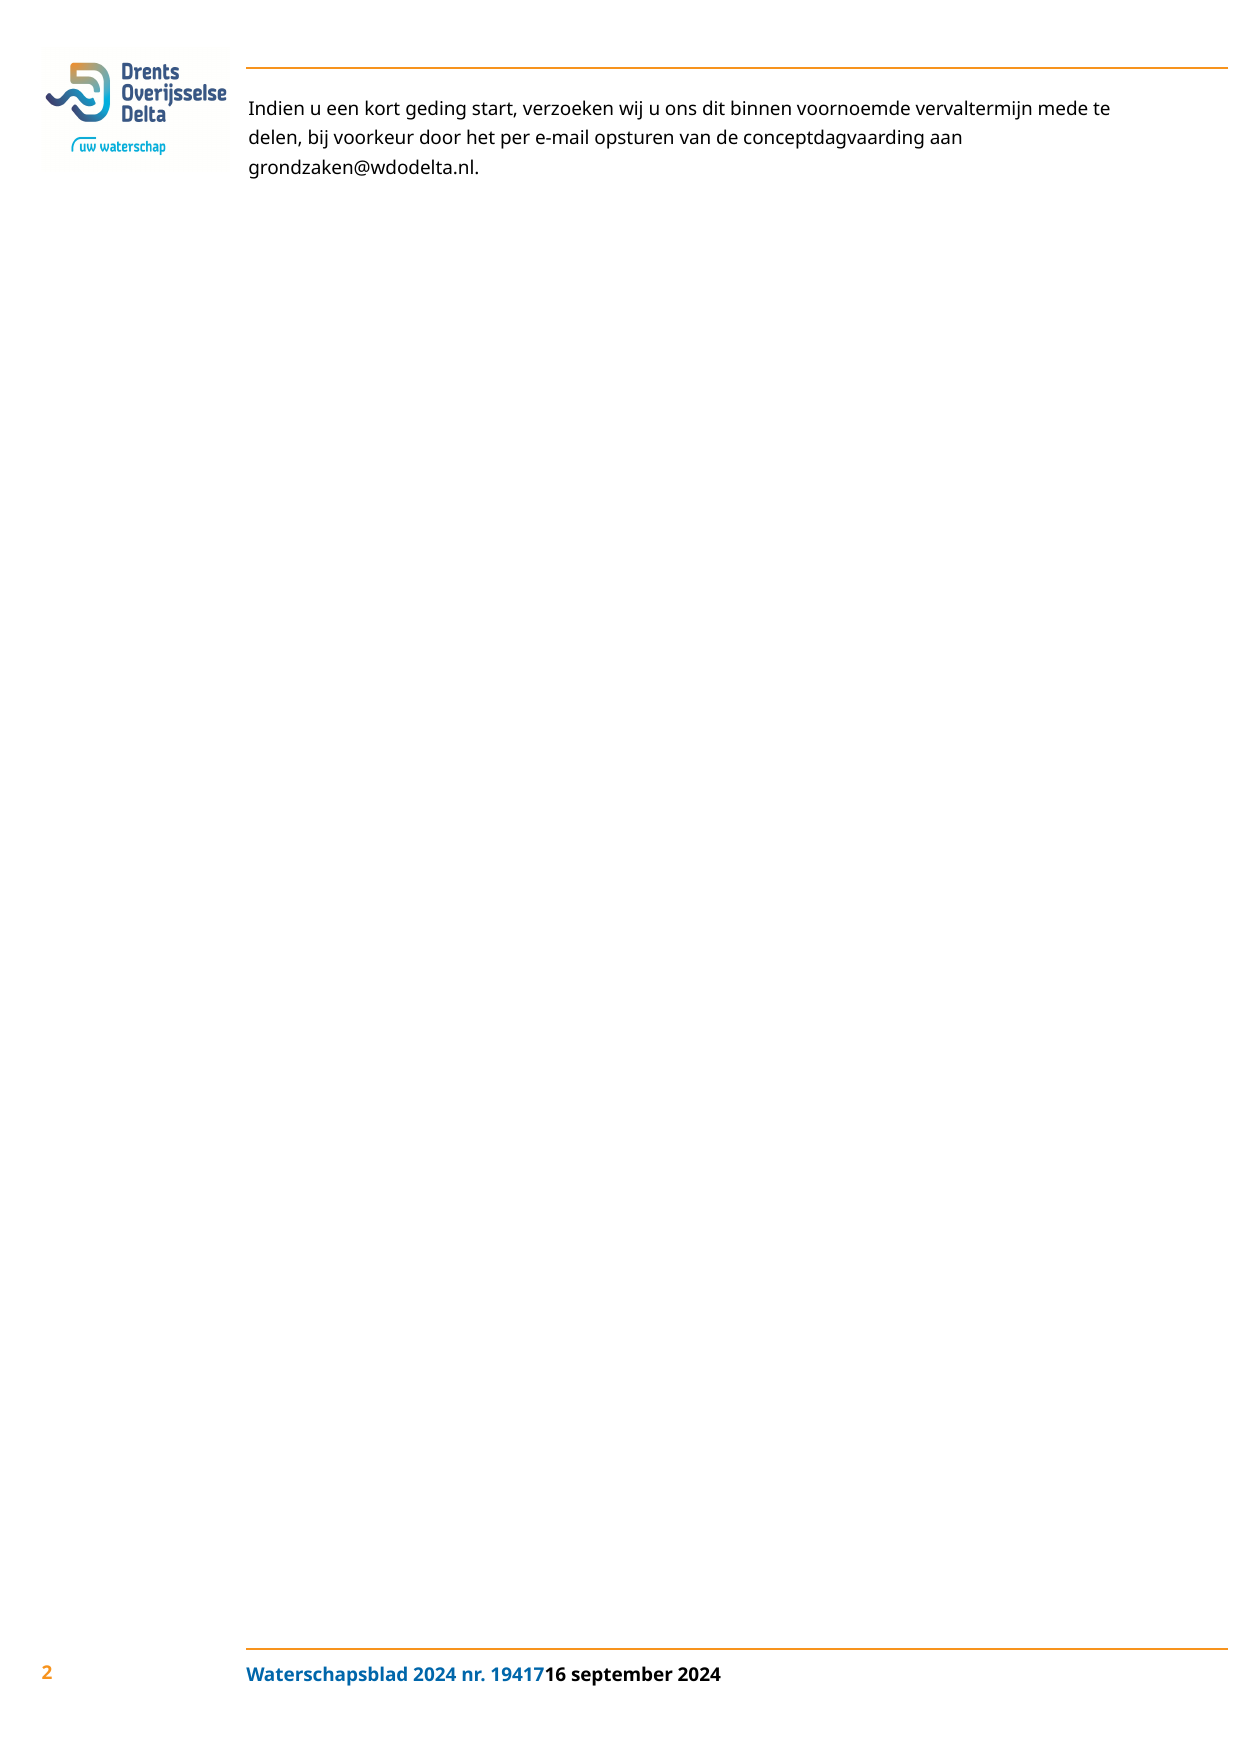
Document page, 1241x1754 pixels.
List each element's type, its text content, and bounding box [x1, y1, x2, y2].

text Indien u een kort geding start, verzoeken wij u ons dit binnen voornoemde vervaltermijn mede te delen, bij voorkeur door het per e-mail opsturen van de conceptdagvaarding aan grondzaken@wdodelta.nl. [248, 95, 1152, 180]
picture [41, 47, 231, 172]
